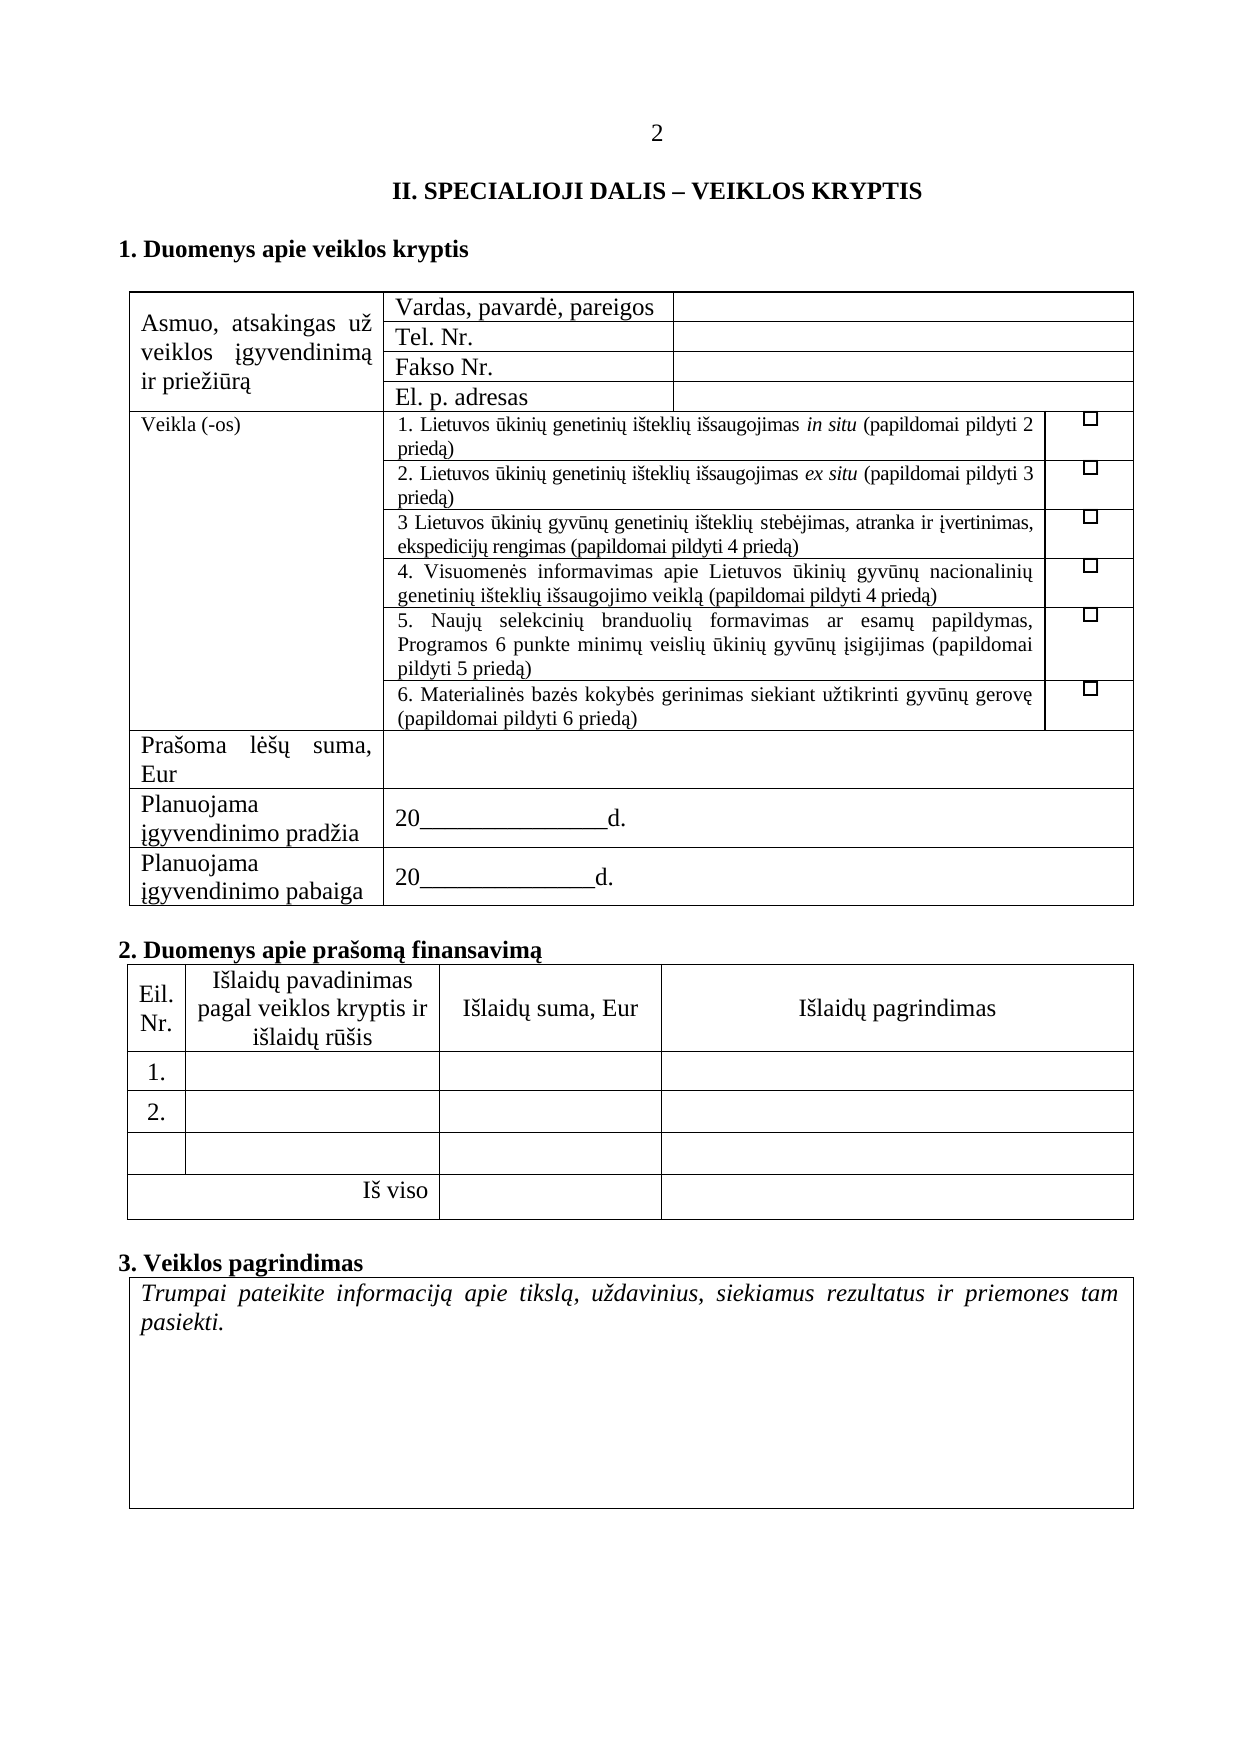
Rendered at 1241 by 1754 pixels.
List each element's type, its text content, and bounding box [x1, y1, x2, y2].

table_header Išlaidų pagrindimas [662, 965, 1133, 1051]
table_cell [662, 1133, 1133, 1174]
table_cell 20______________d. [384, 848, 1133, 905]
table_cell Prašoma lėšų suma, Eur [130, 731, 383, 788]
table_cell Planuojama įgyvendinimo pabaiga [130, 848, 383, 905]
table_cell  [1046, 608, 1133, 680]
table_header Trumpai pateikite informaciją apie tikslą, uždavinius, siekiamus rezultatus ir priemones tam pasiekti. [130, 1278, 1133, 1508]
table_header [674, 293, 1133, 321]
table_cell  [1046, 510, 1133, 558]
table_cell [674, 352, 1133, 381]
table_cell [674, 322, 1133, 351]
table_cell  [1046, 412, 1133, 460]
table_cell 2. Lietuvos ūkinių genetinių išteklių išsaugojimas ex situ (papildomai pildyti 3 priedą) [384, 461, 1044, 509]
table_cell [186, 1133, 439, 1174]
table_cell [186, 1052, 439, 1090]
table_cell 1. Lietuvos ūkinių genetinių išteklių išsaugojimas in situ (papildomai pildyti 2 priedą) [384, 412, 1044, 460]
table_cell Iš viso [128, 1175, 439, 1219]
table_cell [186, 1091, 439, 1132]
table_cell 20_______________d. [384, 789, 1133, 847]
table_cell  [1046, 559, 1133, 607]
table_header Vardas, pavardė, pareigos [384, 293, 673, 321]
table_cell  [1046, 681, 1133, 729]
table_header Išlaidų suma, Eur [440, 965, 661, 1051]
table_cell [662, 1091, 1133, 1132]
table_cell 2. [128, 1091, 185, 1132]
table_cell Planuojama įgyvendinimo pradžia [130, 789, 383, 847]
text 3. Veiklos pagrindimas [118, 1248, 1196, 1277]
table_cell Tel. Nr. [384, 322, 673, 351]
table_cell 4. Visuomenės informavimas apie Lietuvos ūkinių gyvūnų nacionalinių genetinių išteklių išsaugojimo veiklą (papildomai pildyti 4 priedą) [384, 559, 1044, 607]
text II. SPECIALIOJI DALIS – Veiklos kryptis [118, 176, 1196, 205]
table_cell [674, 382, 1133, 411]
table_cell [440, 1133, 661, 1174]
table_cell Fakso Nr. [384, 352, 673, 381]
table_cell Veikla (-os) [130, 412, 383, 729]
table_header Asmuo, atsakingas už veiklos įgyvendinimą ir priežiūrą [130, 293, 383, 411]
table_cell 1. [128, 1052, 185, 1090]
table_cell [384, 731, 1133, 788]
table_cell 5. Naujų selekcinių branduolių formavimas ar esamų papildymas, Programos 6 punkte minimų veislių ūkinių gyvūnų įsigijimas (papildomai pildyti 5 priedą) [384, 608, 1044, 680]
table_cell  [1046, 461, 1133, 509]
table_cell [662, 1175, 1133, 1219]
table_cell [440, 1052, 661, 1090]
table_cell [128, 1133, 185, 1174]
table_cell [440, 1175, 661, 1219]
text 2. Duomenys apie prašomą finansavimą [118, 935, 1122, 964]
table_cell [440, 1091, 661, 1132]
table_header Eil. Nr. [128, 965, 185, 1051]
table_cell [662, 1052, 1133, 1090]
table_header Išlaidų pavadinimas pagal veiklos kryptis ir išlaidų rūšis [186, 965, 439, 1051]
table_cell El. p. adresas [384, 382, 673, 411]
subtitle 1. Duomenys apie veiklos kryptis [118, 234, 1196, 263]
table_cell 3 Lietuvos ūkinių gyvūnų genetinių išteklių stebėjimas, atranka ir įvertinimas, ekspedicijų rengimas (papildomai pildyti 4 priedą) [384, 510, 1044, 558]
table_cell 6. Materialinės bazės kokybės gerinimas siekiant užtikrinti gyvūnų gerovę (papildomai pildyti 6 priedą) [384, 681, 1044, 729]
